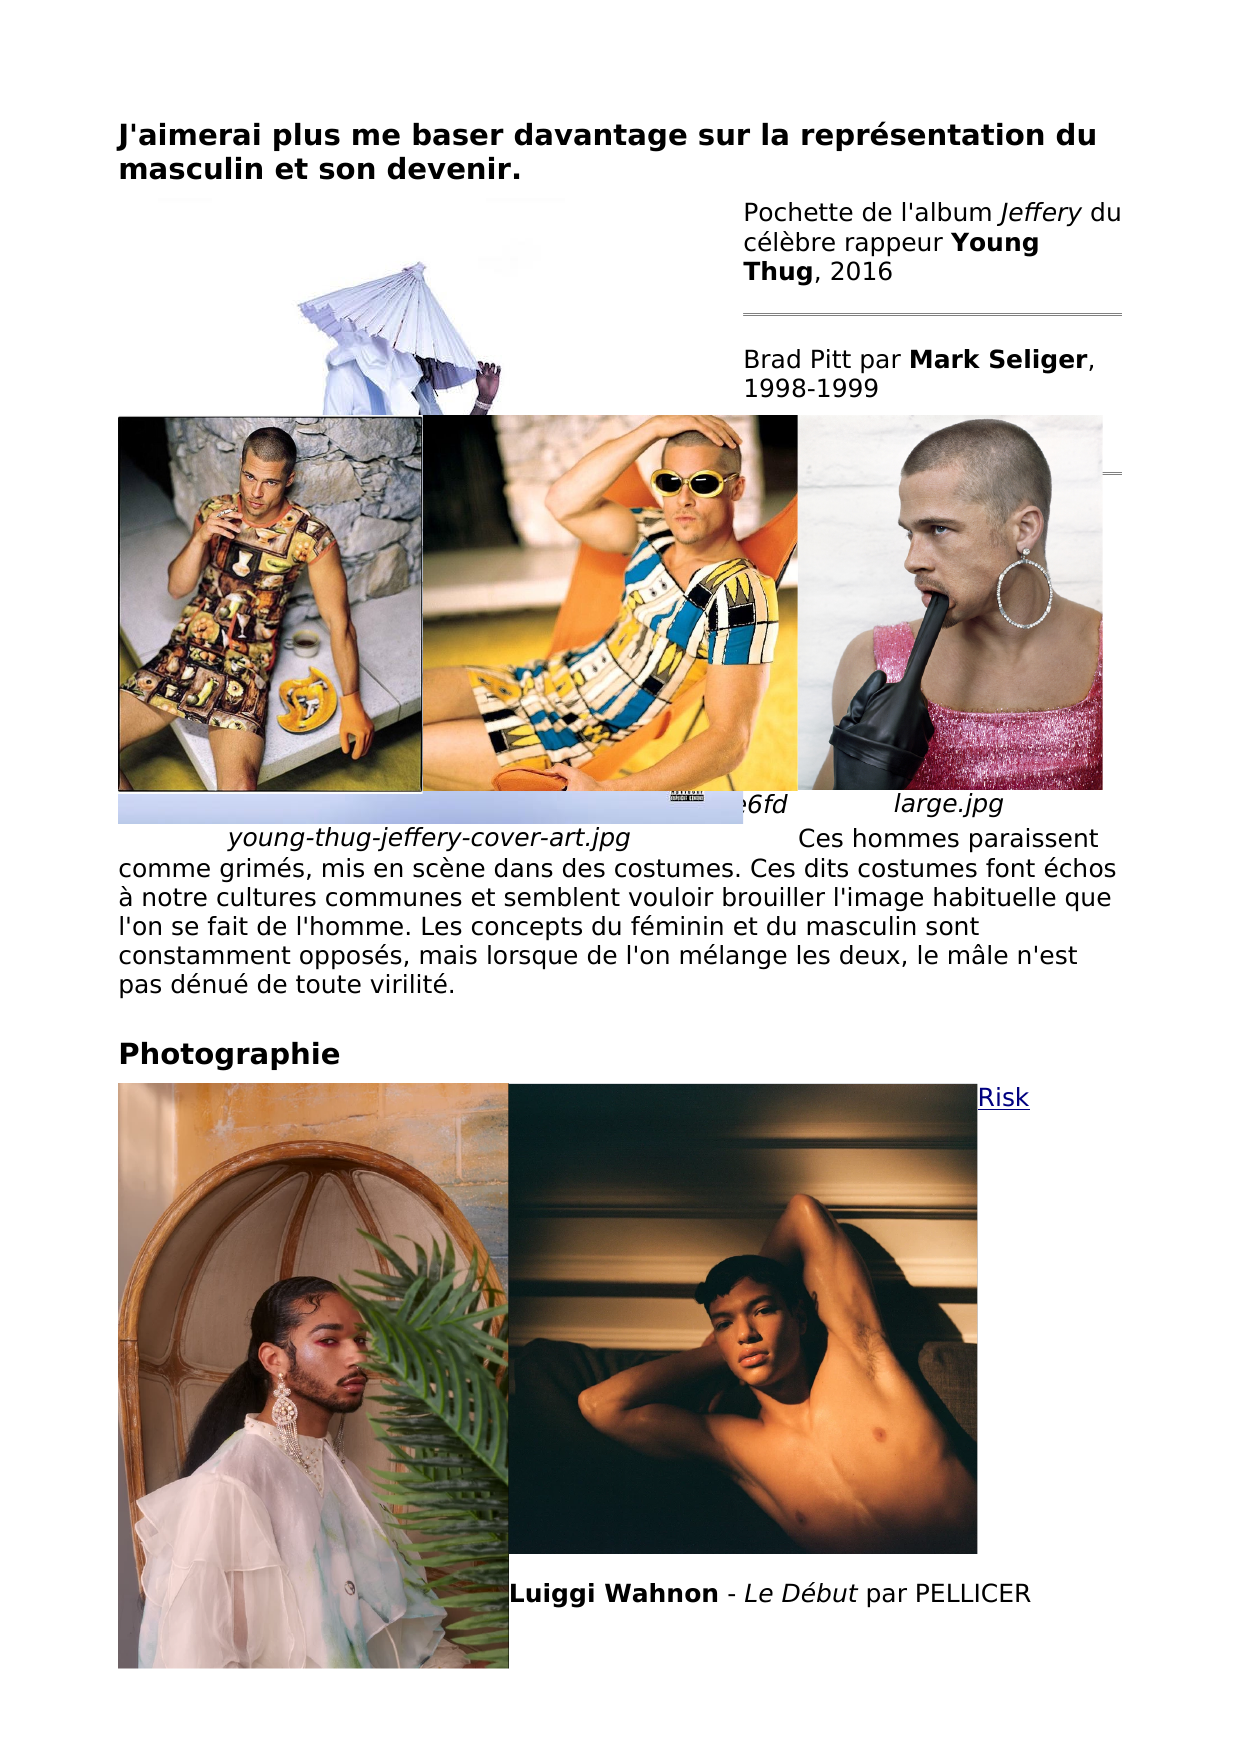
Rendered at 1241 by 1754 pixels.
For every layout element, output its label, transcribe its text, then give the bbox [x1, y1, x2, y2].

text Pochette de l'album Jeffery du célèbre rappeur Young Thug, 2016 [744, 198, 1122, 286]
text Ces hommes paraissent comme grimés, mis en scène dans des costumes. Ces dits costumes font échos à notre cultures communes et semblent vouloir brouiller l'image habituelle que l'on se fait de l'homme. Les concepts du féminin et du masculin sont constamment opposés, mais lorsque de l'on mélange les deux, le mâle n'est pas dénué de toute virilité. [118, 504, 1122, 999]
text Risk Luiggi Wahnon - Le Début par PELLICER [509, 1083, 1122, 1608]
text Brad Pitt par Mark Seliger, 1998-1999 [744, 345, 1122, 403]
text large.jpg [798, 790, 1102, 818]
picture [118, 1083, 978, 1669]
subtitle Photographie [118, 1037, 1122, 1071]
subtitle J'aimerai plus me baser davantage sur la représentation du masculin et son devenir. [118, 118, 1122, 186]
picture [118, 198, 1103, 824]
text c0cc23e12243025541fce6fdac479c74.jpg [743, 791, 798, 849]
text young-thug-jeffery-cover-art.jpg [118, 824, 743, 853]
